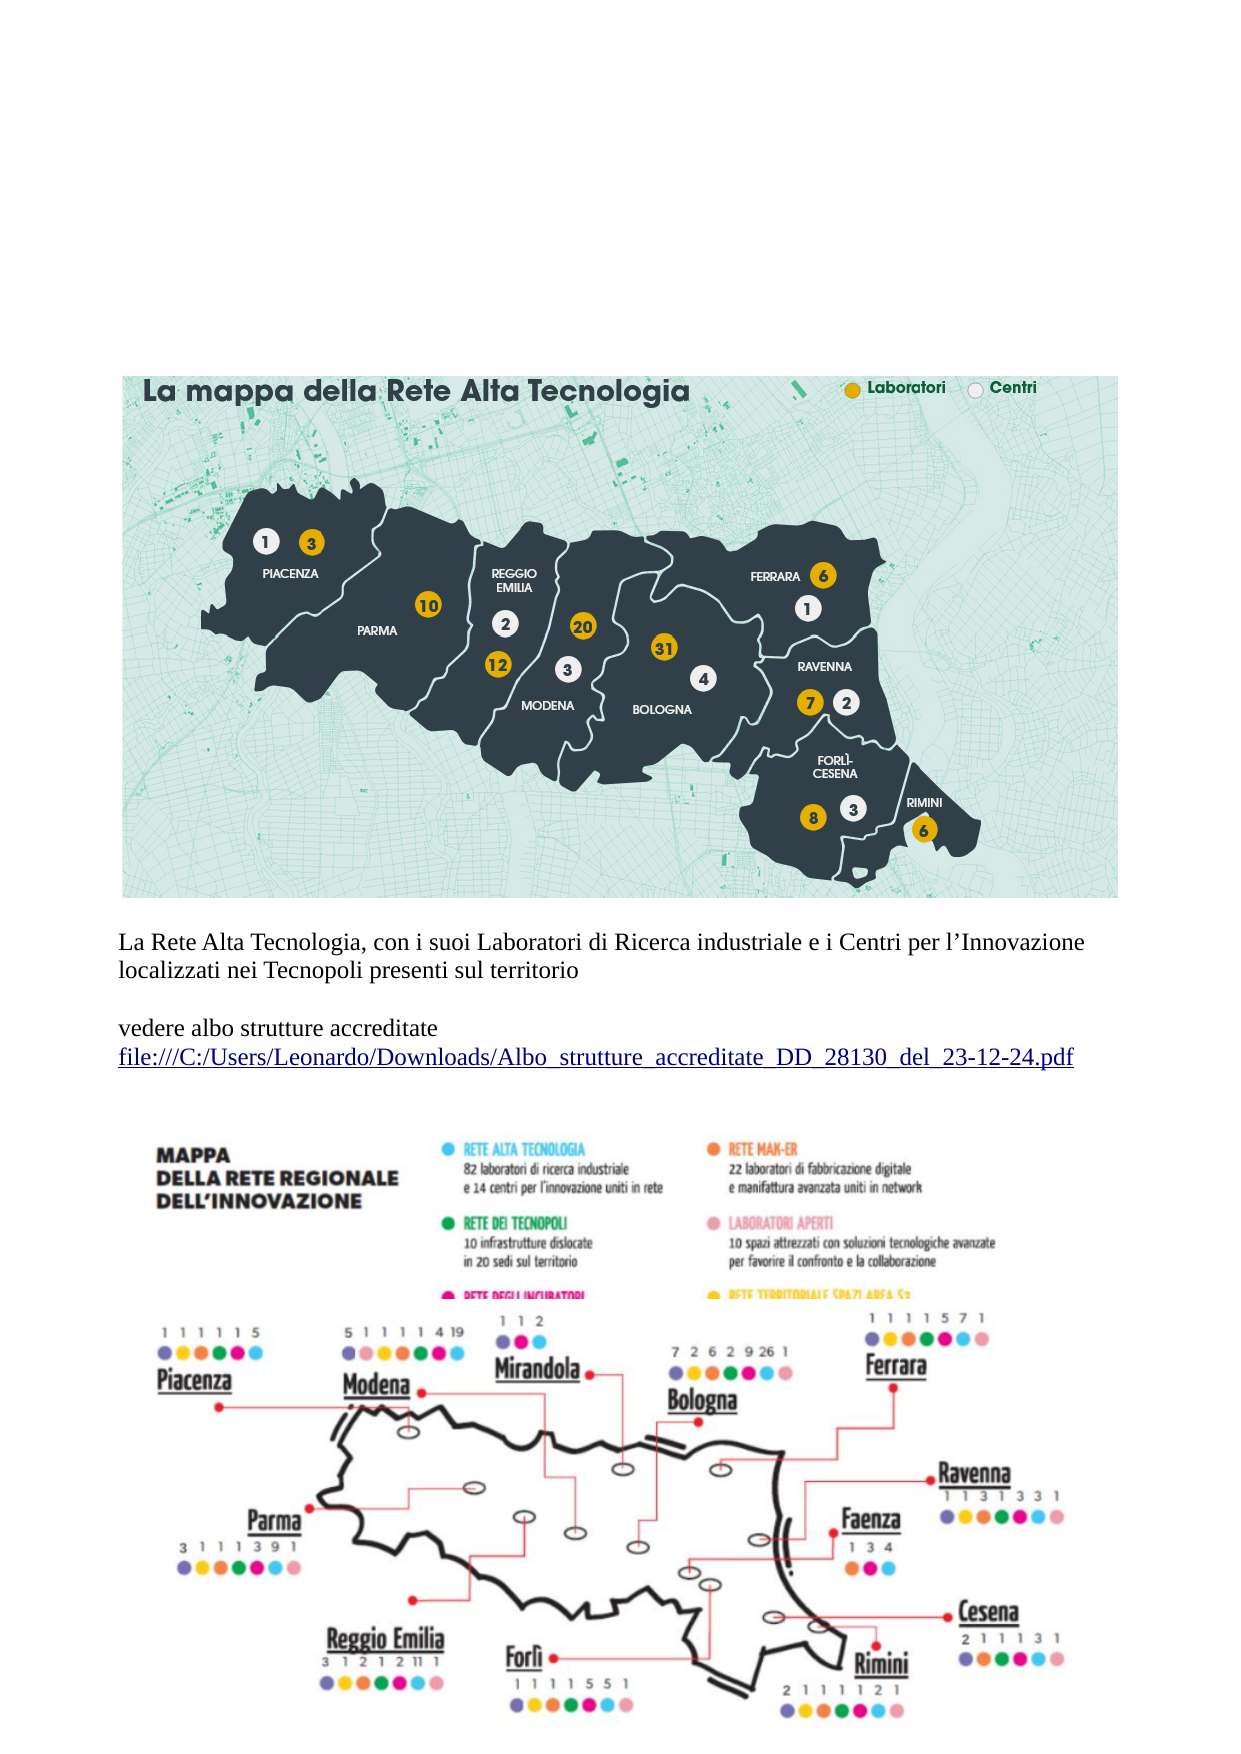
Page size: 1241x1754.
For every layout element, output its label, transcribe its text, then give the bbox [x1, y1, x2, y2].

text vedere albo strutture accreditate file:///C:/Users/Leonardo/Downloads/Albo_strutture_accreditate_DD_28130_del_23-12-24.pdf [118, 1013, 1122, 1070]
picture [122, 376, 1118, 898]
text La Rete Alta Tecnologia, con i suoi Laboratori di Ricerca industriale e i Centri per l’Innovazione localizzati nei Tecnopoli presenti sul territorio [118, 927, 1122, 984]
picture [125, 1127, 1132, 1754]
